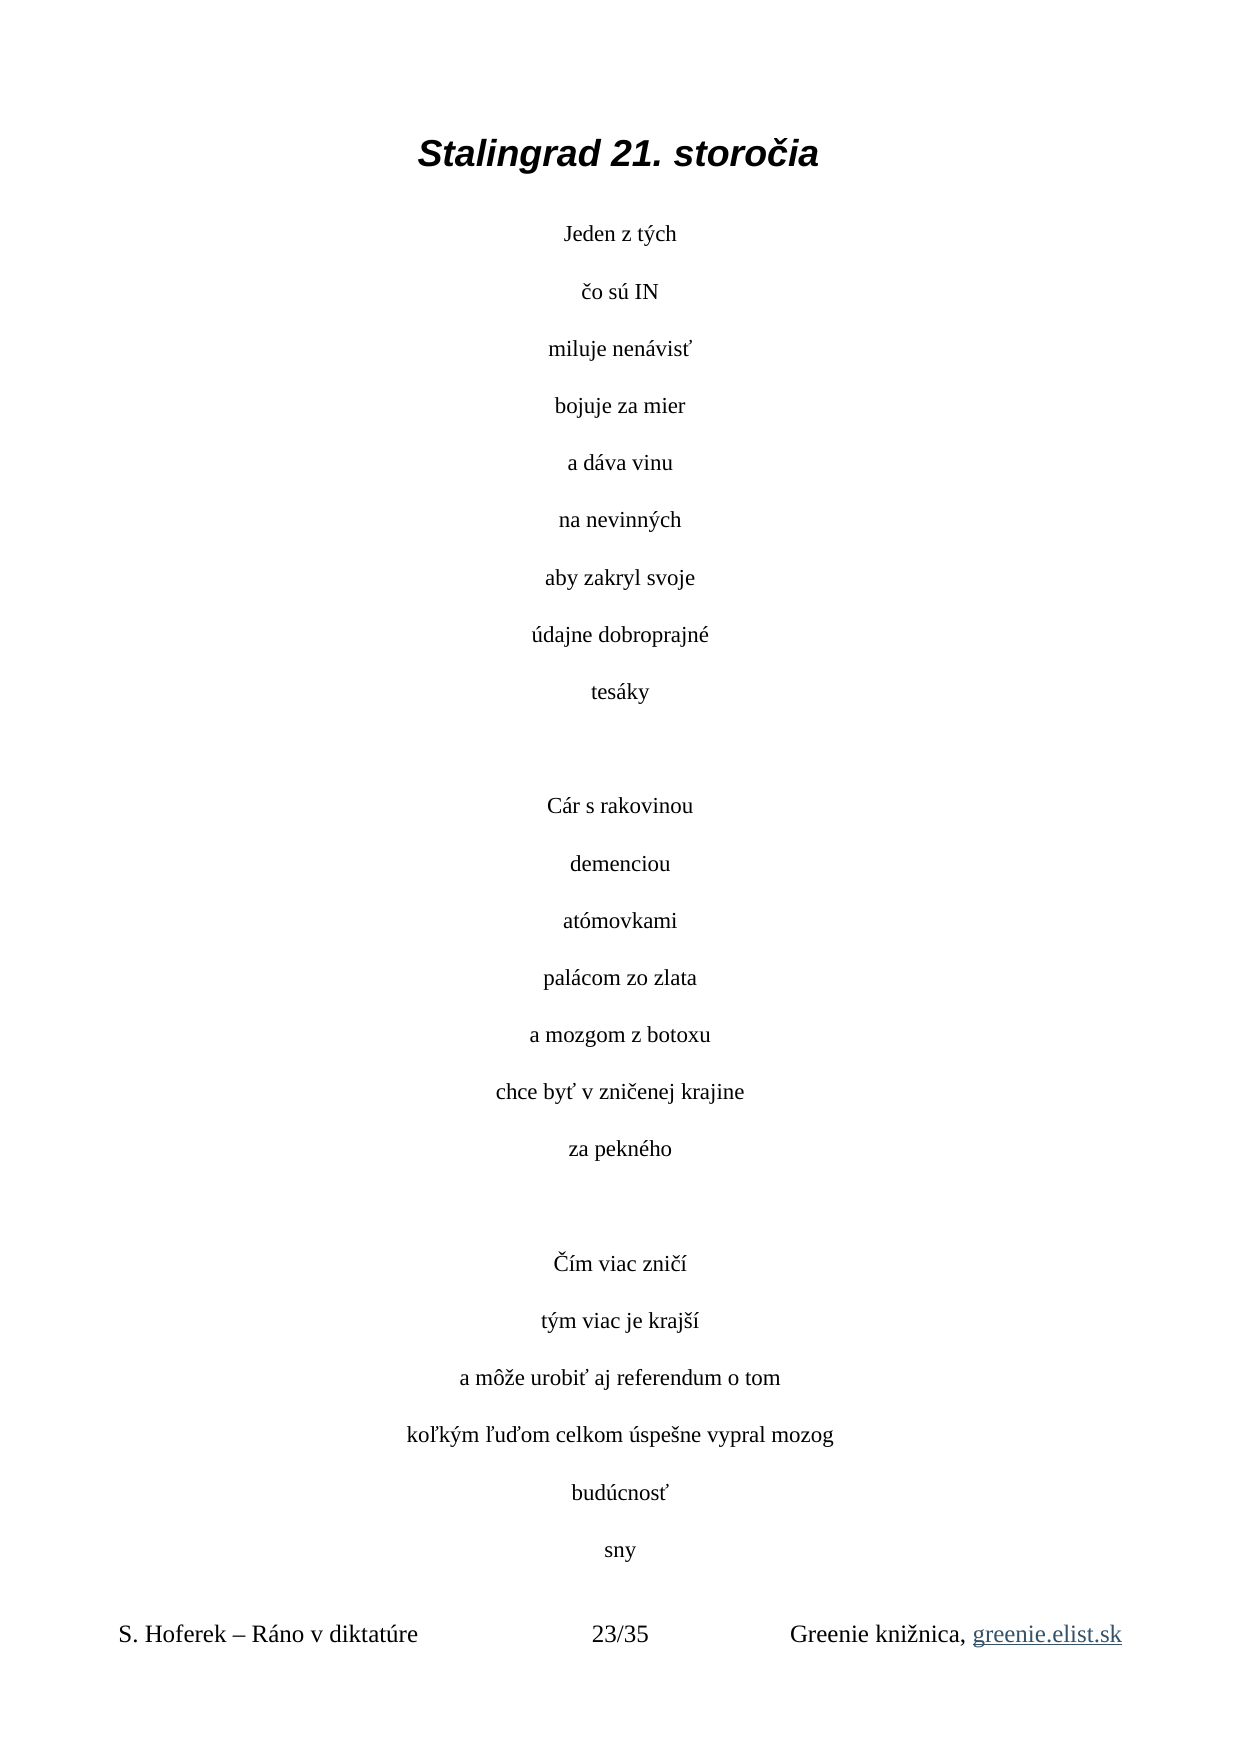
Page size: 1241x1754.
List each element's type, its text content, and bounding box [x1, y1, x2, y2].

text demenciou [106, 849, 1134, 876]
text Čím viac zničí [106, 1250, 1134, 1276]
subtitle Stalingrad 21. storočia [106, 131, 1134, 174]
text za pekného [106, 1136, 1134, 1162]
text chce byť v zničenej krajine [106, 1078, 1134, 1105]
text Cár s rakovinou [106, 792, 1134, 819]
text Jeden z tých [106, 221, 1134, 247]
text bojuje za mier [106, 392, 1134, 418]
text tesáky [106, 678, 1134, 704]
text aby zakryl svoje [106, 564, 1134, 590]
text a môže urobiť aj referendum o tom [106, 1364, 1134, 1391]
text palácom zo zlata [106, 964, 1134, 990]
text tým viac je krajší [106, 1307, 1134, 1333]
text čo sú IN [106, 278, 1134, 304]
text koľkým ľuďom celkom úspešne vypral mozog [106, 1421, 1134, 1448]
text údajne dobroprajné [106, 621, 1134, 647]
text a dáva vinu [106, 449, 1134, 476]
text sny [106, 1536, 1134, 1562]
text budúcnosť [106, 1479, 1134, 1505]
text miluje nenávisť [106, 335, 1134, 361]
text a mozgom z botoxu [106, 1021, 1134, 1047]
text na nevinných [106, 506, 1134, 533]
text atómovkami [106, 907, 1134, 933]
